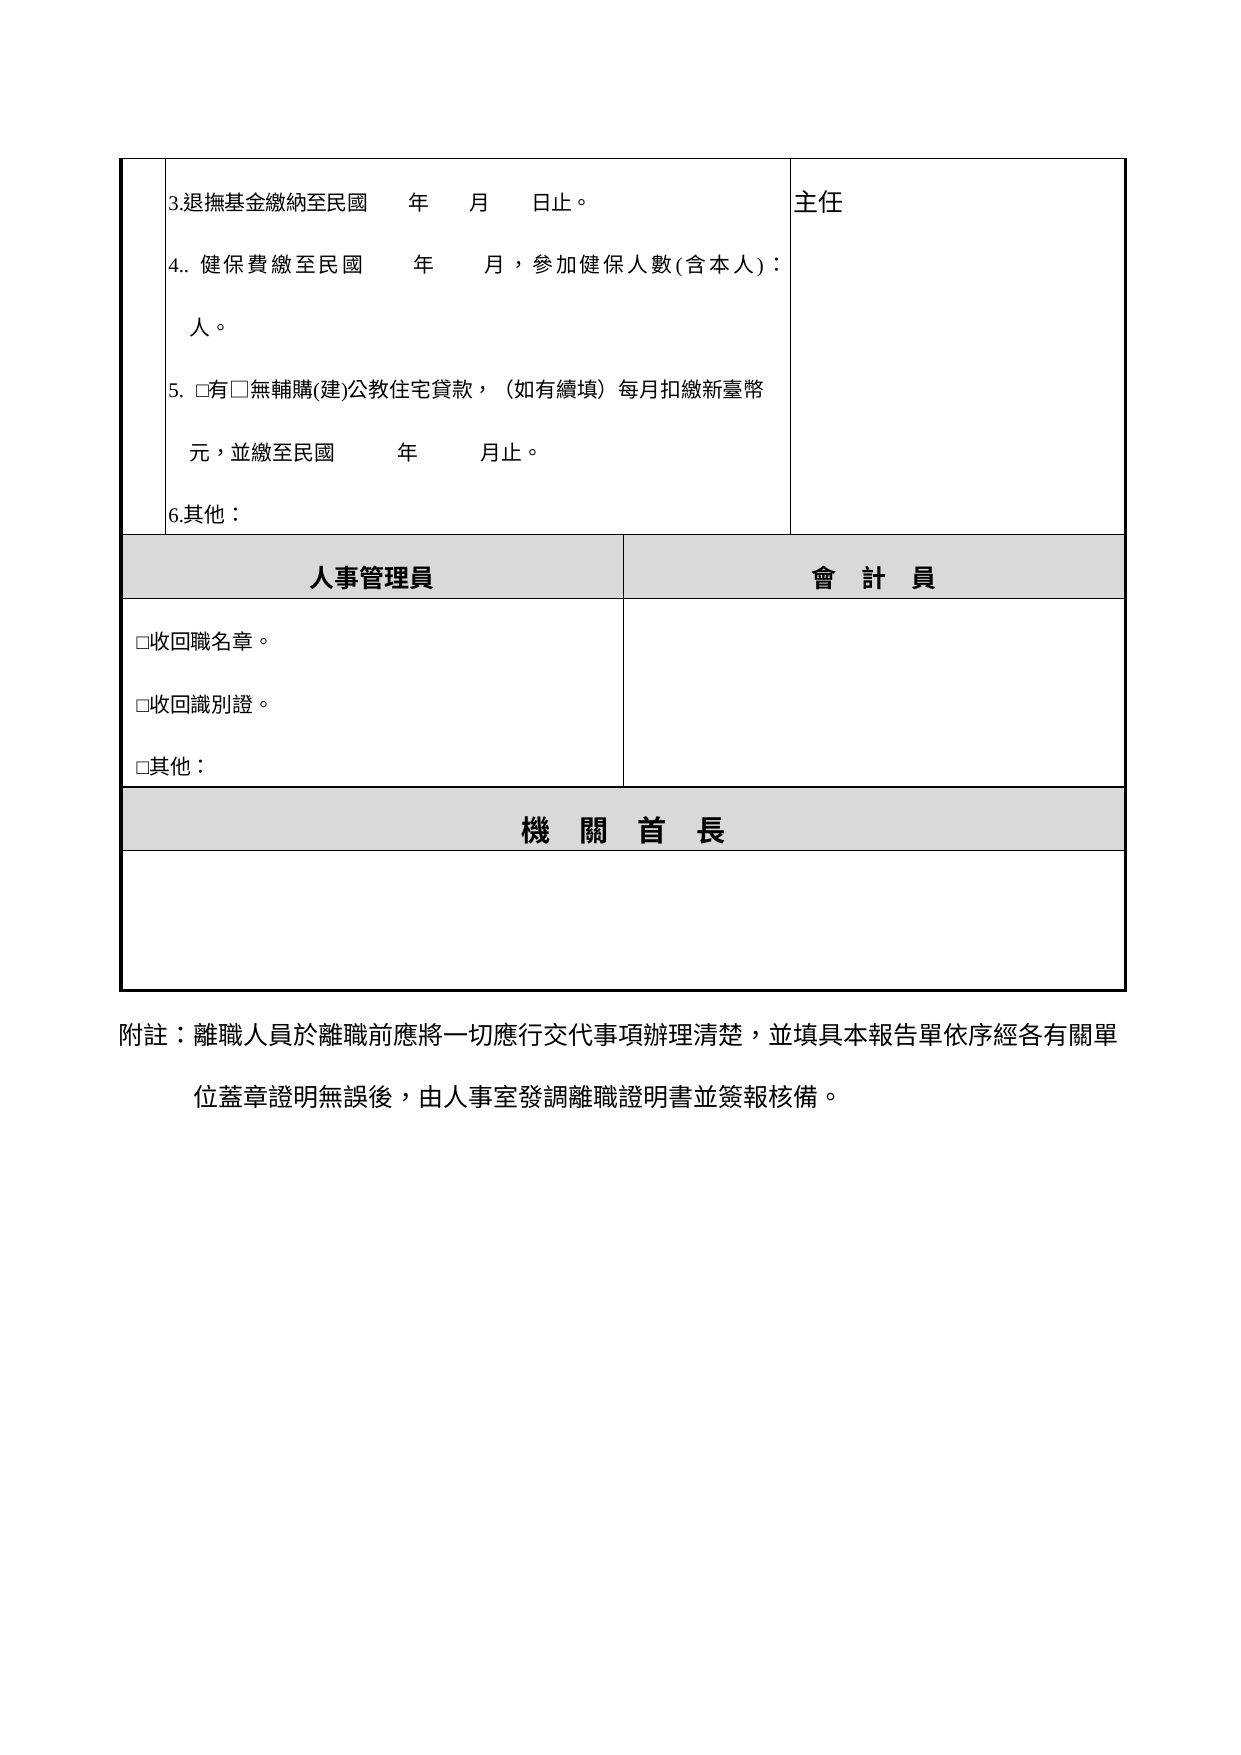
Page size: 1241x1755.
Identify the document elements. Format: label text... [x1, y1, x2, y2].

text 附註：離職人員於離職前應將一切應行交代事項辦理清楚，並填具本報告單依序經各有關單位蓋章證明無誤後，由人事室發調離職證明書並簽報核備。 [118, 992, 1122, 1117]
table_cell 主任 [791, 159, 1124, 534]
table_cell [123, 159, 165, 534]
table_cell 會 計 員 [624, 535, 1124, 598]
table_cell [624, 599, 1124, 786]
table_cell 機 關 首 長 [123, 788, 1124, 850]
table_cell 人事管理員 [123, 535, 623, 598]
table_cell [123, 851, 1124, 988]
table_cell 3.退撫基金繳納至民國 年 月 日止。 4.. 健保費繳至民國 年 月，參加健保人數(含本人)： 人。 5. □有□無輔購(建)公教住宅貸款，（如有續填）每月扣繳新臺幣 元，並繳至民國 年 月止。 6.其他： [166, 159, 790, 534]
table_cell □收回職名章。 □收回識別證。 □其他： [123, 599, 623, 786]
